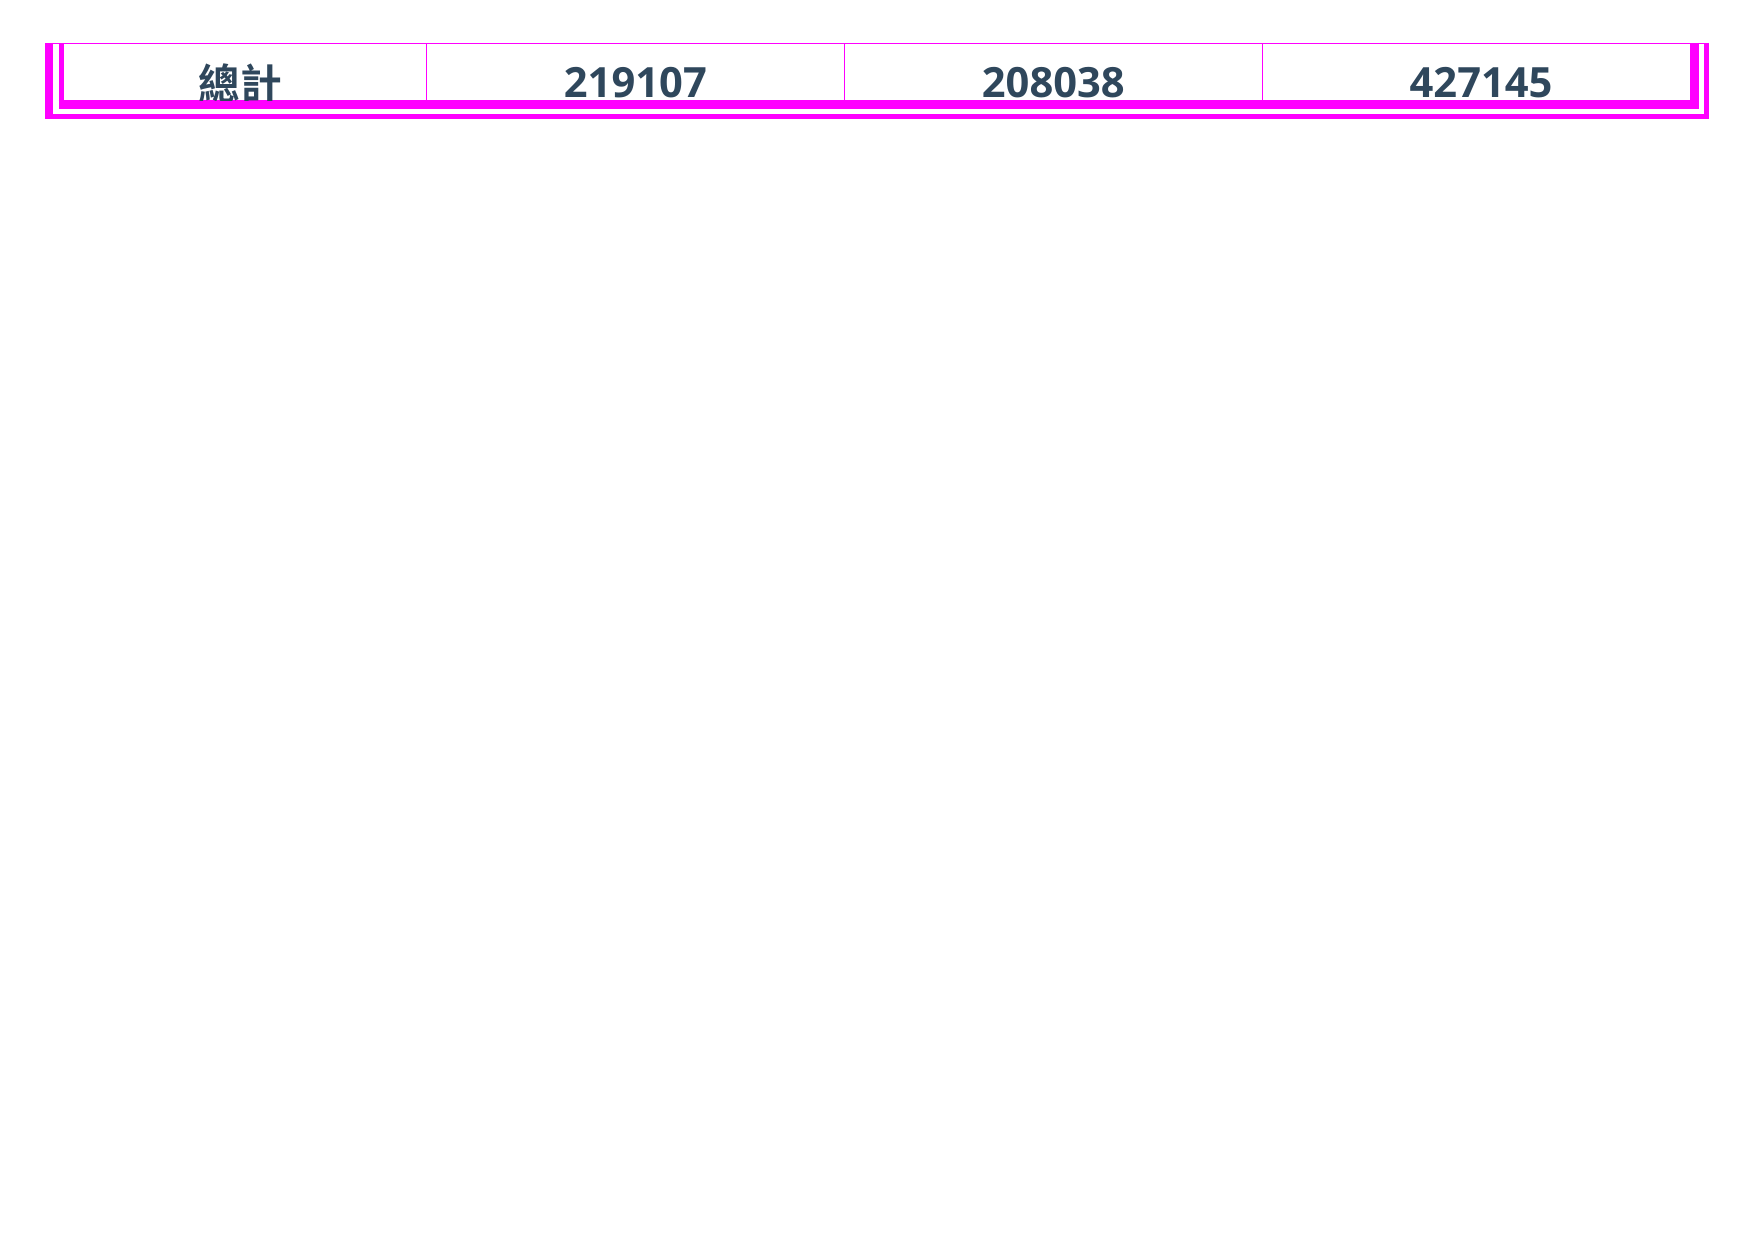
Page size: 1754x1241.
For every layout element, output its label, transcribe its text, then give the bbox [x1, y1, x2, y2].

table_cell 219107 [427, 44, 844, 100]
table_cell 208038 [845, 44, 1262, 100]
table_cell [54, 44, 59, 100]
table_cell 總計 [64, 44, 426, 100]
table_cell 427145 [1263, 44, 1690, 100]
